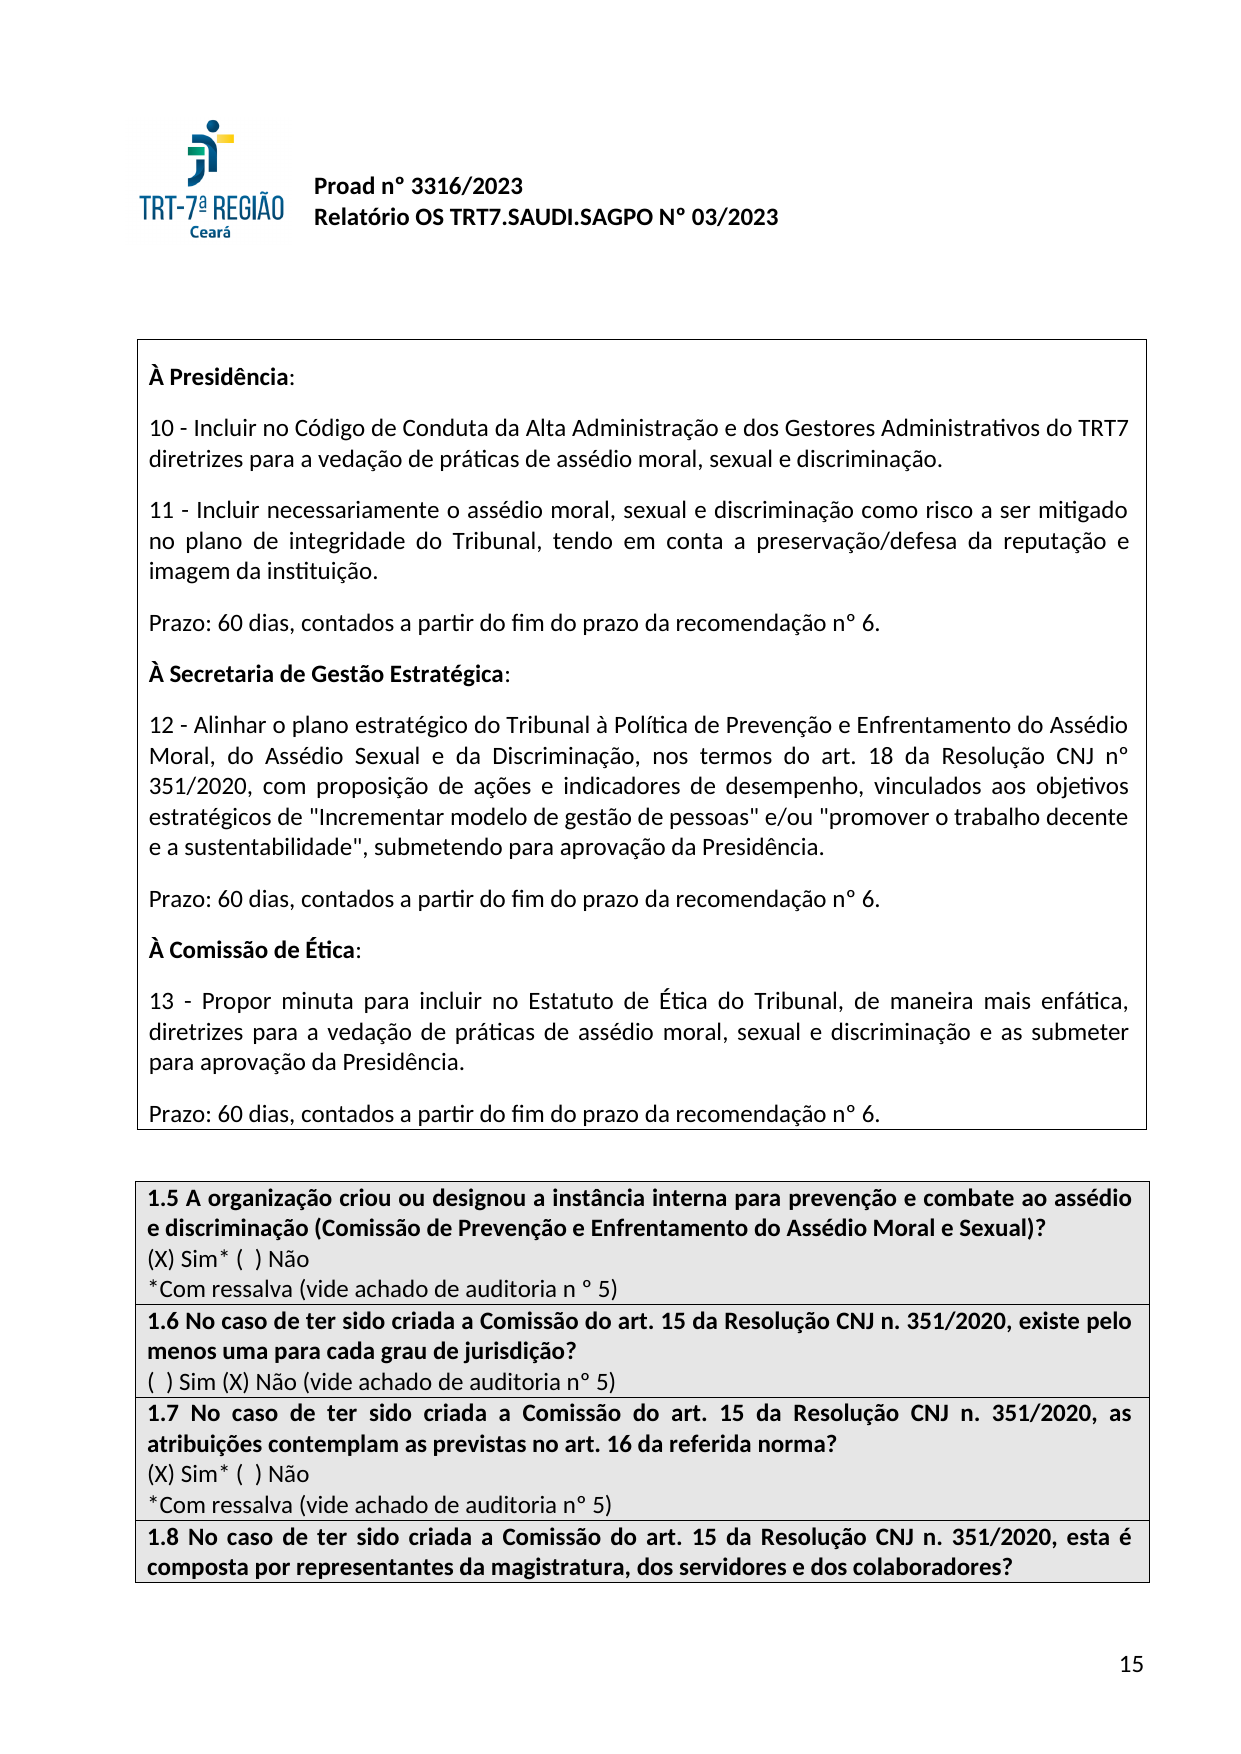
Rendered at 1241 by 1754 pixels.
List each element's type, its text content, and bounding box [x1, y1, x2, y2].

table_cell À Presidência: 10 - Incluir no Código de Conduta da Alta Administração e dos Gestores Administrativos do TRT7 diretrizes para a vedação de práticas de assédio moral, sexual e discriminação. 11 - Incluir necessariamente o assédio moral, sexual e discriminação como risco a ser mitigado no plano de integridade do Tribunal, tendo em conta a preservação/defesa da reputação e imagem da instituição. Prazo: 60 dias, contados a partir do fim do prazo da recomendação nº 6. À Secretaria de Gestão Estratégica: 12 - Alinhar o plano estratégico do Tribunal à Política de Prevenção e Enfrentamento do Assédio Moral, do Assédio Sexual e da Discriminação, nos termos do art. 18 da Resolução CNJ nº 351/2020, com proposição de ações e indicadores de desempenho, vinculados aos objetivos estratégicos de "Incrementar modelo de gestão de pessoas" e/ou "promover o trabalho decente e a sustentabilidade", submetendo para aprovação da Presidência. Prazo: 60 dias, contados a partir do fim do prazo da recomendação nº 6. À Comissão de Ética: 13 - Propor minuta para incluir no Estatuto de Ética do Tribunal, de maneira mais enfática, diretrizes para a vedação de práticas de assédio moral, sexual e discriminação e as submeter para aprovação da Presidência. Prazo: 60 dias, contados a partir do fim do prazo da recomendação nº 6. [138, 340, 1146, 1128]
picture [125, 117, 293, 245]
table_cell 1.6 No caso de ter sido criada a Comissão do art. 15 da Resolução CNJ n. 351/2020, existe pelo menos uma para cada grau de jurisdição? ( ) Sim (X) Não (vide achado de auditoria nº 5) [136, 1305, 1149, 1397]
table_cell 1.8 No caso de ter sido criada a Comissão do art. 15 da Resolução CNJ n. 351/2020, esta é composta por representantes da magistratura, dos servidores e dos colaboradores? [136, 1521, 1149, 1582]
table_header 1.5 A organização criou ou designou a instância interna para prevenção e combate ao assédio e discriminação (Comissão de Prevenção e Enfrentamento do Assédio Moral e Sexual)? (X) Sim* ( ) Não *Com ressalva (vide achado de auditoria n º 5) [136, 1182, 1149, 1304]
table_cell 1.7 No caso de ter sido criada a Comissão do art. 15 da Resolução CNJ n. 351/2020, as atribuições contemplam as previstas no art. 16 da referida norma? (X) Sim* ( ) Não *Com ressalva (vide achado de auditoria nº 5) [136, 1398, 1149, 1520]
